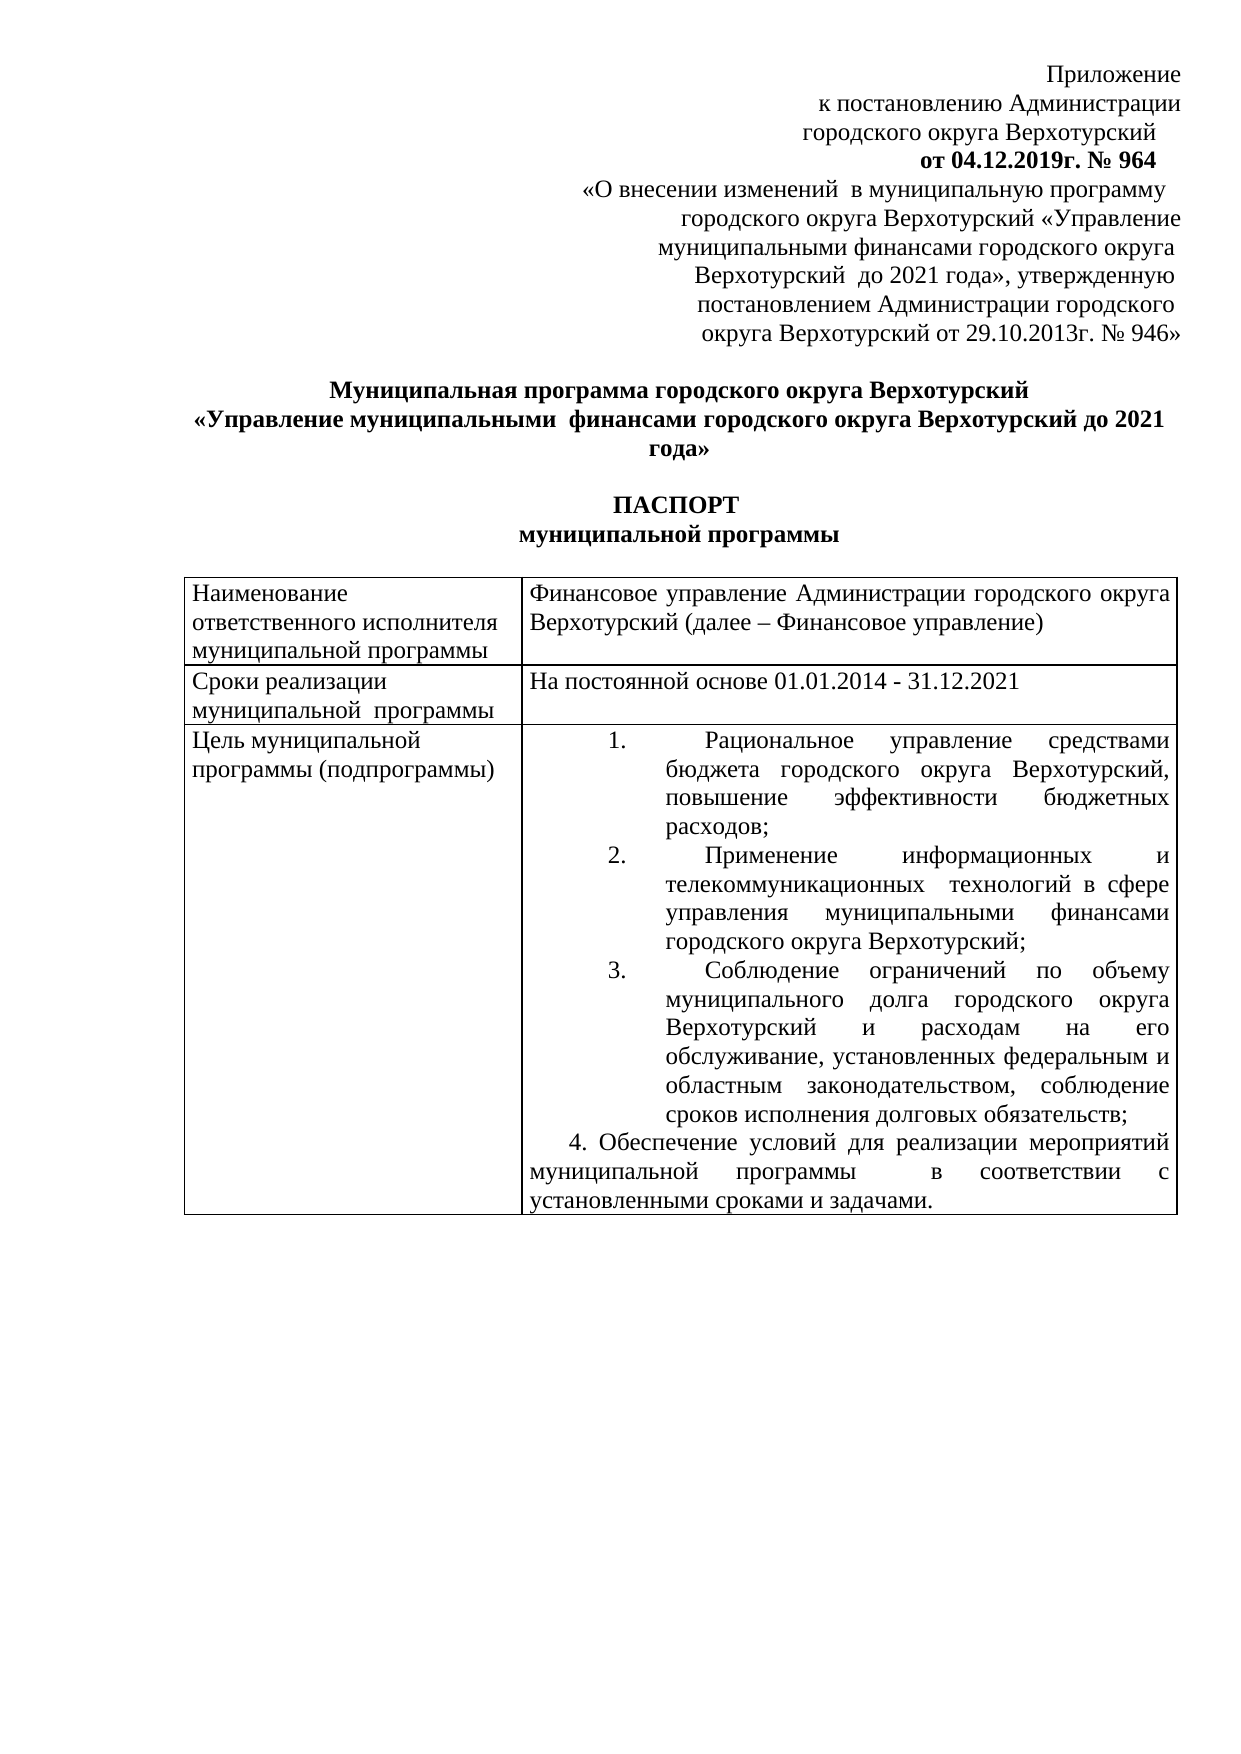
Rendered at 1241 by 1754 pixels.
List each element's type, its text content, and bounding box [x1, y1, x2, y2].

table_cell На постоянной основе 01.01.2014 - 31.12.2021 [523, 666, 1176, 723]
title «О внесении изменений в муниципальную программу [177, 174, 1181, 203]
title постановлением Администрации городского [177, 289, 1181, 318]
text от 04.12.2019г. № 964 [177, 145, 1181, 174]
table_cell Сроки реализации муниципальной программы [185, 666, 521, 723]
text муниципальной программы [177, 519, 1181, 548]
title Верхотурский до 2021 года», утвержденную [177, 260, 1181, 289]
table_header Наименование ответственного исполнителя муниципальной программы [185, 578, 521, 664]
text Приложение [177, 59, 1181, 88]
text ПАСПОРТ [177, 490, 1181, 519]
title муниципальными финансами городского округа [177, 232, 1181, 260]
text городского округа Верхотурский [177, 117, 1181, 145]
table_cell Рациональное управление средствами бюджета городского округа Верхотурский, повышение эффективности бюджетных расходов; Применение информационных и телекоммуникационных технологий в сфере управления муниципальными финансами городского округа Верхотурский; Соблюдение ограничений по объему муниципального долга городского округа Верхотурский и расходам на его обслуживание, установленных федеральным и областным законодательством, соблюдение сроков исполнения долговых обязательств; 4. Обеспечение условий для реализации мероприятий муниципальной программы в соответствии с установленными сроками и задачами. [523, 725, 1176, 1214]
text Муниципальная программа городского округа Верхотурский [177, 375, 1181, 404]
table_header Финансовое управление Администрации городского округа Верхотурский (далее – Финансовое управление) [523, 578, 1176, 664]
title городского округа Верхотурский «Управление [177, 203, 1181, 232]
table_cell Цель муниципальной программы (подпрограммы) [185, 725, 521, 1214]
text к постановлению Администрации [177, 88, 1181, 117]
text «Управление муниципальными финансами городского округа Верхотурский до 2021 года» [177, 404, 1181, 462]
title округа Верхотурский от 29.10.2013г. № 946» [177, 318, 1181, 347]
